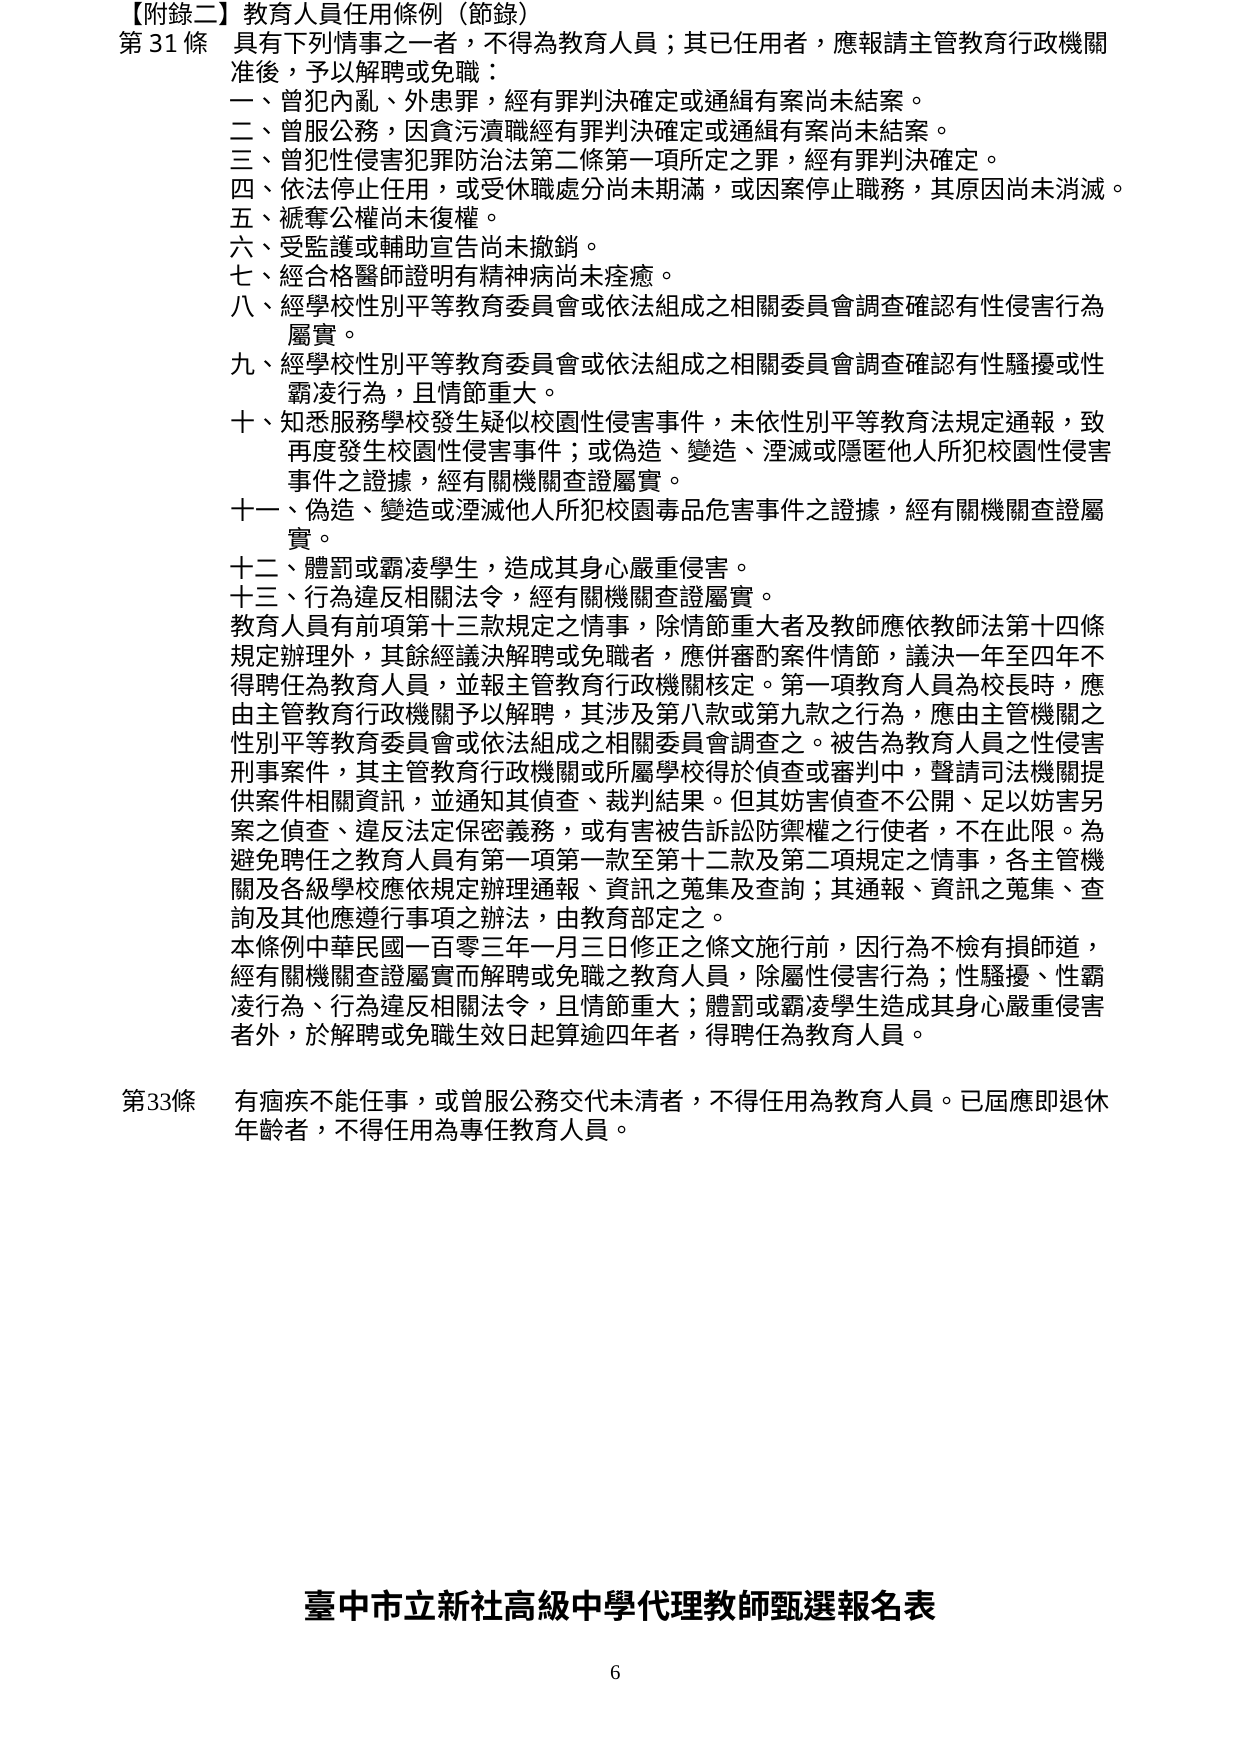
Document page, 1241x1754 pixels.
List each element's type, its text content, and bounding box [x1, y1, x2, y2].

text 七、經合格醫師證明有精神病尚未痊癒。 [118, 262, 1122, 292]
text 六、受監護或輔助宣告尚未撤銷。 [118, 233, 1122, 262]
text 九、經學校性別平等教育委員會或依法組成之相關委員會調查確認有性騷擾或性霸凌行為，且情節重大。 [231, 350, 1122, 408]
text 二、曾服公務，因貪污瀆職經有罪判決確定或通緝有案尚未結案。 [118, 117, 1122, 146]
text 十二、體罰或霸凌學生，造成其身心嚴重侵害。 [118, 554, 1122, 583]
text 第31條 具有下列情事之一者，不得為教育人員；其已任用者，應報請主管教育行政機關准後，予以解聘或免職： [118, 29, 1122, 87]
text 十、知悉服務學校發生疑似校園性侵害事件，未依性別平等教育法規定通報，致再度發生校園性侵害事件；或偽造、變造、湮滅或隱匿他人所犯校園性侵害事件之證據，經有關機關查證屬實。 [231, 408, 1122, 496]
text 三、曾犯性侵害犯罪防治法第二條第一項所定之罪，經有罪判決確定。 [118, 146, 1122, 175]
text 教育人員有前項第十三款規定之情事，除情節重大者及教師應依教師法第十四條規定辦理外，其餘經議決解聘或免職者，應併審酌案件情節，議決一年至四年不得聘任為教育人員，並報主管教育行政機關核定。第一項教育人員為校長時，應由主管教育行政機關予以解聘，其涉及第八款或第九款之行為，應由主管機關之性別平等教育委員會或依法組成之相關委員會調查之。被告為教育人員之性侵害刑事案件，其主管教育行政機關或所屬學校得於偵查或審判中，聲請司法機關提供案件相關資訊，並通知其偵查、裁判結果。但其妨害偵查不公開、足以妨害另案之偵查、違反法定保密義務，或有害被告訴訟防禦權之行使者，不在此限。為避免聘任之教育人員有第一項第一款至第十二款及第二項規定之情事，各主管機關及各級學校應依規定辦理通報、資訊之蒐集及查詢；其通報、資訊之蒐集、查詢及其他應遵行事項之辦法，由教育部定之。 [230, 612, 1122, 933]
text 五、褫奪公權尚未復權。 [118, 204, 1122, 233]
text 十一、偽造、變造或湮滅他人所犯校園毒品危害事件之證據，經有關機關查證屬實。 [231, 496, 1122, 554]
text 四、依法停止任用，或受休職處分尚未期滿，或因案停止職務，其原因尚未消滅。 [231, 175, 1122, 204]
text 一、曾犯內亂、外患罪，經有罪判決確定或通緝有案尚未結案。 [118, 87, 1122, 117]
text 本條例中華民國一百零三年一月三日修正之條文施行前，因行為不檢有損師道，經有關機關查證屬實而解聘或免職之教育人員，除屬性侵害行為；性騷擾、性霸凌行為、行為違反相關法令，且情節重大；體罰或霸凌學生造成其身心嚴重侵害者外，於解聘或免職生效日起算逾四年者，得聘任為教育人員。 [230, 933, 1122, 1050]
text 十三、行為違反相關法令，經有關機關查證屬實。 [118, 583, 1122, 612]
text 【附錄二】教育人員任用條例（節錄） [118, 0, 1122, 29]
list 有痼疾不能任事，或曾服公務交代未清者，不得任用為教育人員。已屆應即退休年齡者，不得任用為專任教育人員。 [122, 1087, 1122, 1145]
text 臺中市立新社高級中學代理教師甄選報名表 [118, 1585, 1122, 1627]
text 八、經學校性別平等教育委員會或依法組成之相關委員會調查確認有性侵害行為屬實。 [231, 292, 1122, 350]
